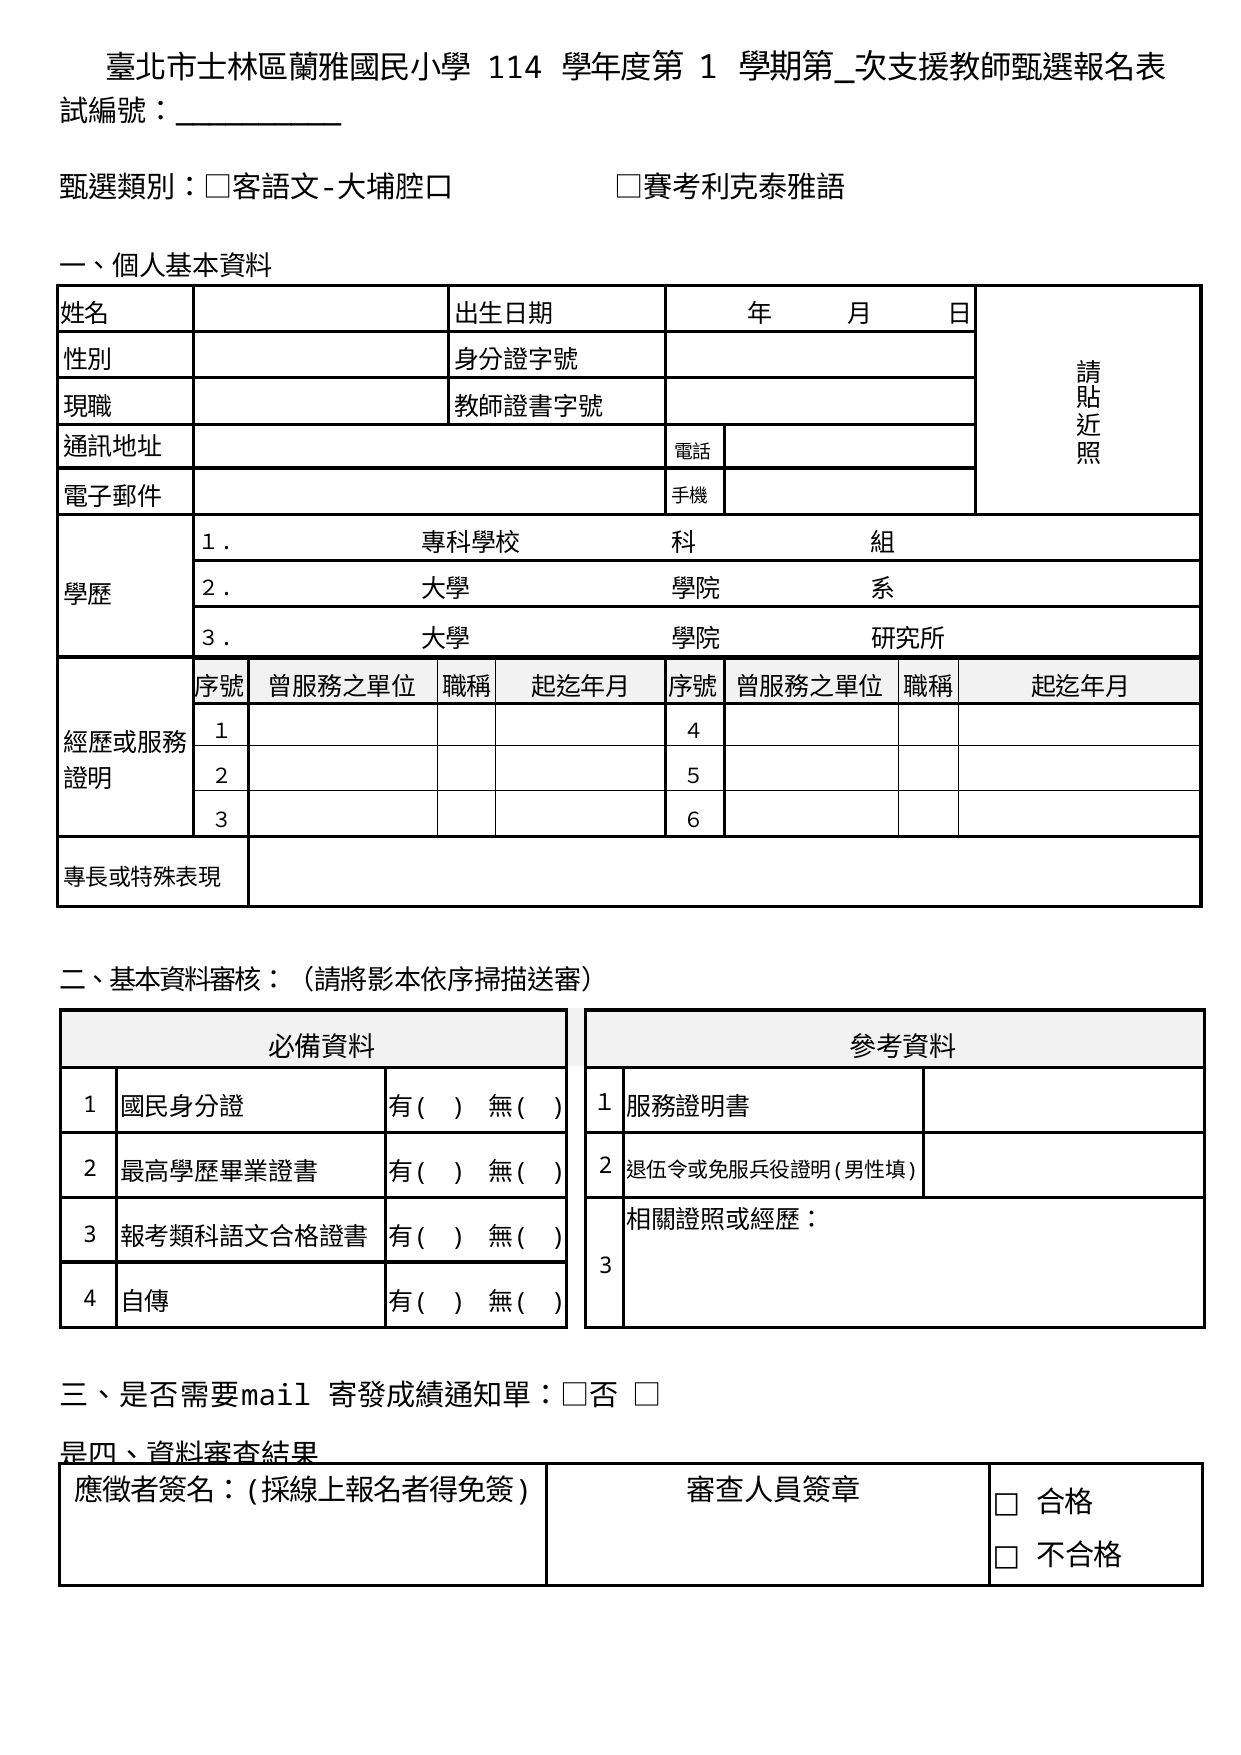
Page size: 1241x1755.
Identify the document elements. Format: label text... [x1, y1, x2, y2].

table_cell 報考類科語文合格證書 [118, 1199, 384, 1260]
table_cell [667, 379, 974, 422]
table_cell 有( ) 無( ) [387, 1264, 565, 1326]
text 試編號：__________ [59, 88, 1216, 130]
table_cell [724, 516, 808, 559]
table_cell １ [587, 1069, 622, 1131]
table_cell [959, 705, 1199, 745]
table_cell 學院 [665, 562, 724, 605]
table_cell 教師證書字號 [450, 379, 664, 422]
table_cell [496, 705, 664, 745]
table_cell [899, 746, 958, 790]
table_cell [976, 608, 1199, 655]
table_cell 性別 [59, 333, 192, 376]
table_cell ２. [195, 562, 248, 605]
table_cell 序號 [195, 660, 247, 702]
table_cell ４ [667, 705, 723, 745]
table_header 月 [808, 287, 945, 330]
table_header 審查人員簽章 [548, 1465, 988, 1583]
table_cell 電子郵件 [59, 470, 192, 513]
table_cell [976, 516, 1199, 559]
table_cell [726, 791, 898, 835]
table_cell 3 [587, 1199, 622, 1326]
table_cell 職稱 [899, 660, 958, 702]
table_cell 科 [665, 516, 724, 559]
table_cell ６ [667, 791, 723, 835]
table_cell 曾服務之單位 [726, 660, 898, 702]
table_cell [250, 746, 437, 790]
table_header [667, 287, 724, 330]
table_cell 曾服務之單位 [250, 660, 437, 702]
table_cell [726, 426, 974, 466]
table_cell 1 [62, 1069, 115, 1131]
table_cell 有( ) 無( ) [387, 1134, 565, 1196]
table_header 參考資料 [587, 1012, 1203, 1066]
table_cell ３ [195, 791, 247, 835]
table_cell [959, 746, 1199, 790]
text 二、基本資料審核：（請將影本依序掃描送審） [59, 958, 1216, 997]
table_cell 最高學歷畢業證書 [118, 1134, 384, 1196]
table_cell ３. [195, 608, 248, 655]
table_cell 經歷或服務證明 [59, 659, 192, 835]
table_cell [726, 746, 898, 790]
table_cell 相關證照或經歷： [625, 1199, 1203, 1326]
table_cell [724, 562, 808, 605]
table_cell 學院 [665, 608, 724, 655]
table_cell 退伍令或免服兵役證明(男性填) [625, 1134, 922, 1196]
table_cell １. [195, 516, 248, 559]
table_cell 3 [62, 1199, 115, 1260]
text 甄選類別：□客語文-大埔腔口 □賽考利克泰雅語 [59, 168, 1216, 205]
table_header 姓名 [59, 287, 192, 330]
text 臺北市士林區蘭雅國民小學 114 學年度第 1 學期第_次支援教師甄選報名表 [105, 39, 1216, 88]
table_cell [976, 562, 1199, 605]
table_cell 服務證明書 [625, 1069, 922, 1131]
table_cell 有( ) 無( ) [387, 1069, 565, 1131]
table_cell 系 [808, 562, 945, 605]
text 三、是否需要mail 寄發成績通知單：□否 □是四、資料審查結果 [51, 1462, 1211, 1590]
table_cell ２ [195, 746, 247, 790]
table_header 日 [945, 287, 974, 330]
table_cell [945, 562, 976, 605]
table_cell [726, 705, 898, 745]
table_cell 專長或特殊表現 [59, 838, 247, 905]
table_cell 起迄年月 [496, 660, 664, 702]
table_cell １ [195, 705, 247, 745]
table_cell [925, 1069, 1203, 1131]
table_cell 組 [808, 516, 945, 559]
table_cell [195, 426, 664, 466]
table_cell 研究所 [808, 608, 945, 655]
table_cell [899, 791, 958, 835]
table_cell ５ [667, 746, 723, 790]
table_header 出生日期 [450, 287, 664, 330]
table_header 應徵者簽名：(採線上報名者得免簽) [61, 1465, 545, 1583]
text 一、個人基本資料 [59, 244, 1216, 284]
table_cell 有( ) 無( ) [387, 1199, 565, 1260]
table_cell 通訊地址 [59, 426, 192, 466]
table_cell [496, 791, 664, 835]
table_cell [195, 379, 447, 422]
table_cell [726, 470, 974, 513]
table_cell [496, 746, 664, 790]
text 三、是否需要mail 寄發成績通知單：□否 □是四、資料審查結果 [59, 1371, 687, 1462]
table_cell [724, 608, 808, 655]
table_cell 自傳 [118, 1264, 384, 1326]
table_cell [438, 791, 495, 835]
table_cell [899, 705, 958, 745]
table_header 請貼近照 [977, 287, 1199, 513]
table_cell 電話 [667, 426, 723, 466]
table_cell [945, 516, 976, 559]
table_cell 大學 [248, 562, 665, 605]
table_cell 4 [62, 1264, 115, 1326]
table_cell 序號 [667, 660, 723, 702]
table_cell [945, 608, 976, 655]
table_cell [195, 470, 664, 513]
table_cell 起迄年月 [959, 660, 1199, 702]
table_header [568, 1008, 584, 1066]
table_cell [250, 705, 437, 745]
table_cell [250, 838, 1199, 905]
table_cell [568, 1066, 584, 1326]
table_header [195, 287, 447, 330]
table_cell 大學 [248, 608, 665, 655]
table_cell [438, 746, 495, 790]
table_cell 2 [62, 1134, 115, 1196]
table_header 合格 不合格 [991, 1465, 1201, 1583]
table_cell 2 [587, 1134, 622, 1196]
table_cell [959, 791, 1199, 835]
table_cell [667, 333, 974, 376]
table_cell 學歷 [59, 516, 192, 655]
table_cell 國民身分證 [118, 1069, 384, 1131]
table_header 必備資料 [62, 1012, 565, 1066]
table_cell 職稱 [438, 660, 495, 702]
table_cell [195, 333, 447, 376]
table_cell [438, 705, 495, 745]
table_cell [250, 791, 437, 835]
table_header 年 [724, 287, 808, 330]
table_cell [925, 1134, 1203, 1196]
table_cell 手機 [667, 470, 723, 513]
table_cell 專科學校 [248, 516, 665, 559]
table_cell 身分證字號 [450, 333, 664, 376]
table_cell 現職 [59, 379, 192, 422]
